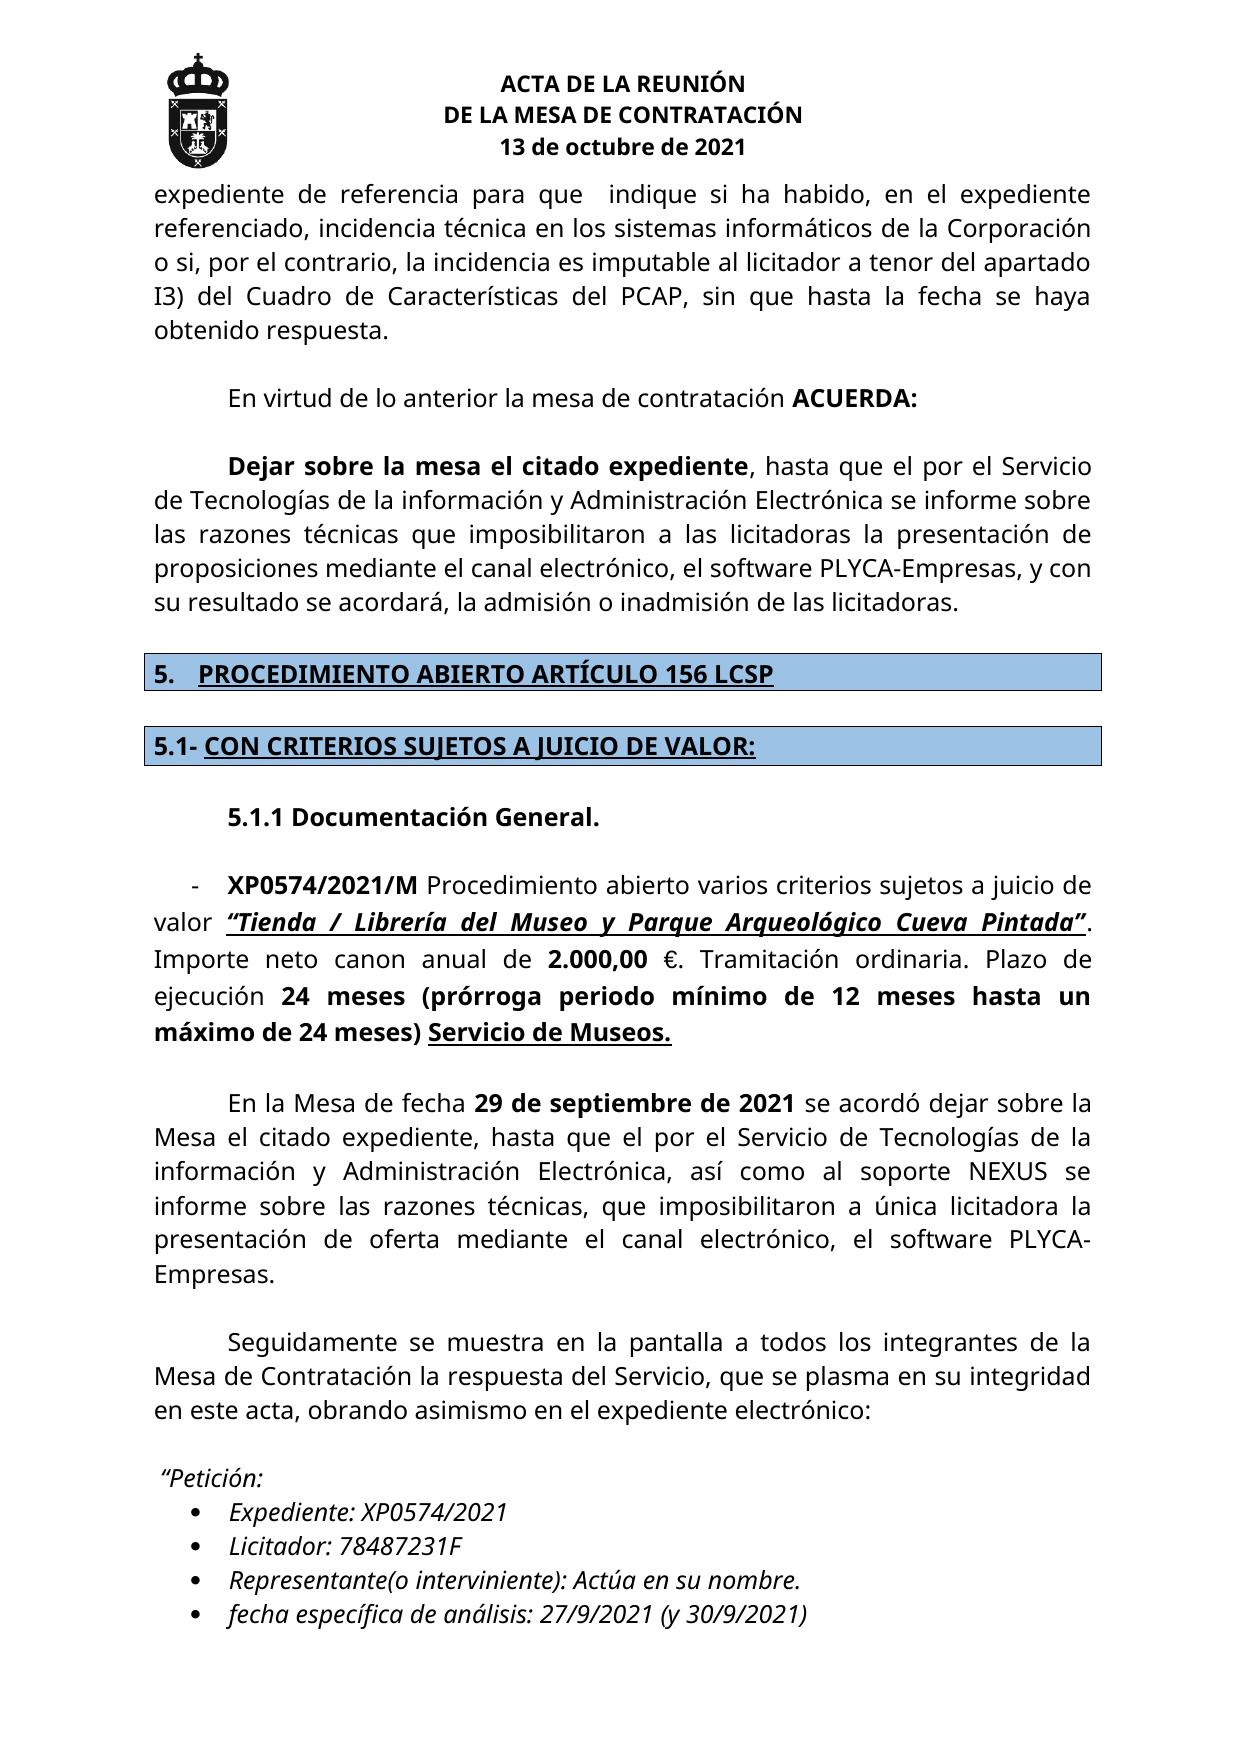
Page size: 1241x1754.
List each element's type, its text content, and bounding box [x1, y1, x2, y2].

picture [164, 50, 231, 171]
list XP0574/2021/M Procedimiento abierto varios criterios sujetos a juicio de valor “Tienda / Librería del Museo y Parque Arqueológico Cueva Pintada”. Importe neto canon anual de 2.000,00 €. Tramitación ordinaria. Plazo de ejecución 24 meses (prórroga periodo mínimo de 12 meses hasta un máximo de 24 meses) Servicio de Museos. [153, 868, 1093, 1049]
text 5.1.1 Documentación General. [227, 800, 1093, 834]
text En la Mesa de fecha 29 de septiembre de 2021 se acordó dejar sobre la Mesa el citado expediente, hasta que el por el Servicio de Tecnologías de la información y Administración Electrónica, así como al soporte NEXUS se informe sobre las razones técnicas, que imposibilitaron a única licitadora la presentación de oferta mediante el canal electrónico, el software PLYCA-Empresas. [153, 1086, 1093, 1290]
list Representante(o interviniente): Actúa en su nombre. [191, 1563, 1093, 1597]
text 5.1- CON CRITERIOS SUJETOS A JUICIO DE VALOR: [145, 727, 1101, 765]
subtitle PROCEDIMIENTO ABIERTO ARTÍCULO 156 LCSP [145, 654, 1101, 690]
list fecha específica de análisis: 27/9/2021 (y 30/9/2021) [191, 1597, 1093, 1631]
text expediente de referencia para que indique si ha habido, en el expediente referenciado, incidencia técnica en los sistemas informáticos de la Corporación o si, por el contrario, la incidencia es imputable al licitador a tenor del apartado I3) del Cuadro de Características del PCAP, sin que hasta la fecha se haya obtenido respuesta. [153, 176, 1093, 347]
text Seguidamente se muestra en la pantalla a todos los integrantes de la Mesa de Contratación la respuesta del Servicio, que se plasma en su integridad en este acta, obrando asimismo en el expediente electrónico: [153, 1324, 1093, 1427]
text Dejar sobre la mesa el citado expediente, hasta que el por el Servicio de Tecnologías de la información y Administración Electrónica se informe sobre las razones técnicas que imposibilitaron a las licitadoras la presentación de proposiciones mediante el canal electrónico, el software PLYCA-Empresas, y con su resultado se acordará, la admisión o inadmisión de las licitadoras. [153, 449, 1093, 619]
text “Petición: [153, 1461, 1093, 1495]
text En virtud de lo anterior la mesa de contratación ACUERDA: [153, 381, 1093, 415]
list Expediente: XP0574/2021 [191, 1495, 1093, 1529]
list Licitador: 78487231F [191, 1529, 1093, 1563]
